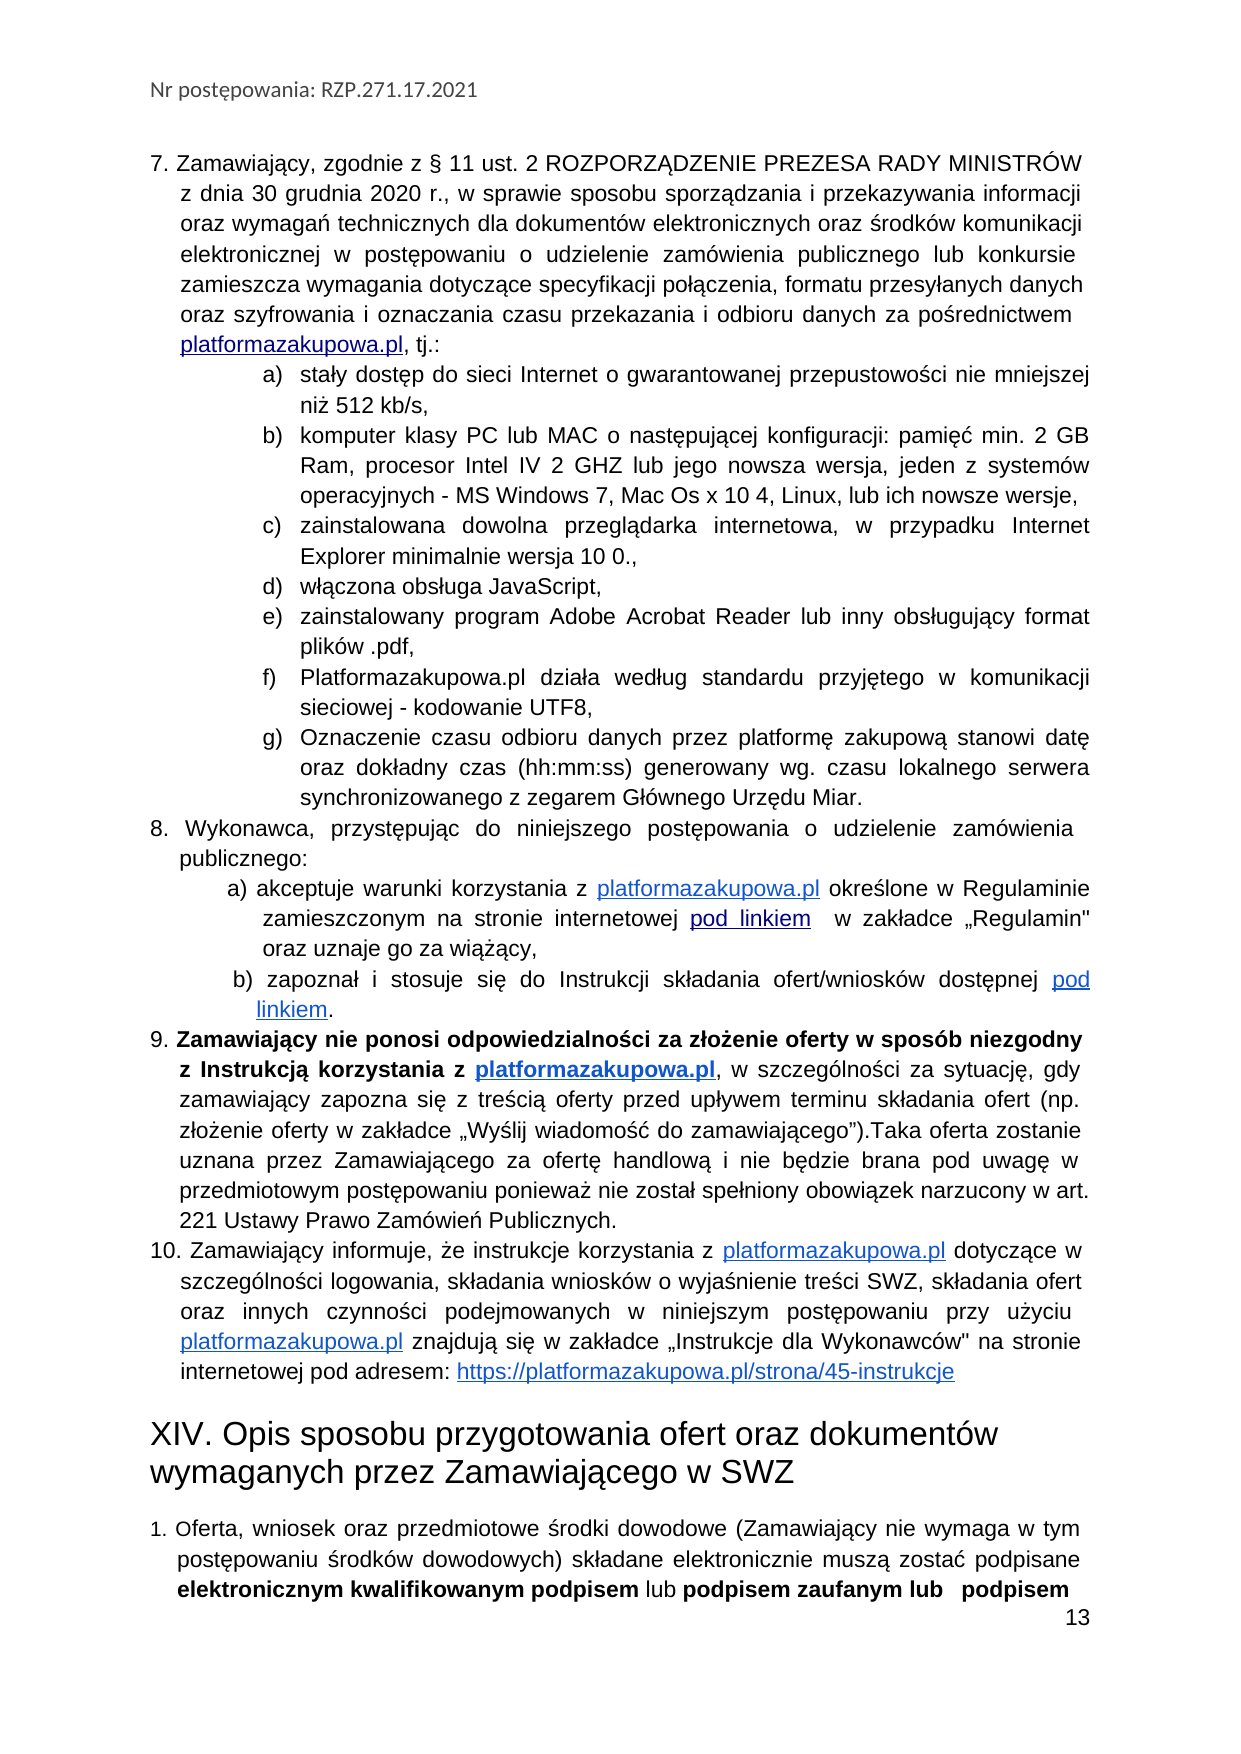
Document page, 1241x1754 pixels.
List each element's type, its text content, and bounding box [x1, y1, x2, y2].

list Oznaczenie czasu odbioru danych przez platformę zakupową stanowi datę oraz dokładny czas (hh:mm:ss) generowany wg. czasu lokalnego serwera synchronizowanego z zegarem Głównego Urzędu Miar. [262, 724, 1090, 811]
text 1. Oferta, wniosek oraz przedmiotowe środki dowodowe (Zamawiający nie wymaga w tym postępowaniu środków dowodowych) składane elektronicznie muszą zostać podpisane elektronicznym kwalifikowanym podpisem lub podpisem zaufanym lub podpisem [150, 1515, 1090, 1602]
text b) zapoznał i stosuje się do Instrukcji składania ofert/wniosków dostępnej pod linkiem. [233, 966, 1090, 1022]
list stały dostęp do sieci Internet o gwarantowanej przepustowości nie mniejszej niż 512 kb/s, [262, 361, 1090, 418]
text 9. Zamawiający nie ponosi odpowiedzialności za złożenie oferty w sposób niezgodny z Instrukcją korzystania z platformazakupowa.pl, w szczególności za sytuację, gdy zamawiający zapozna się z treścią oferty przed upływem terminu składania ofert (np. złożenie oferty w zakładce „Wyślij wiadomość do zamawiającego”).Taka oferta zostanie uznana przez Zamawiającego za ofertę handlową i nie będzie brana pod uwagę w przedmiotowym postępowaniu ponieważ nie został spełniony obowiązek narzucony w art. 221 Ustawy Prawo Zamówień Publicznych. [150, 1026, 1090, 1234]
list Platformazakupowa.pl działa według standardu przyjętego w komunikacji sieciowej - kodowanie UTF8, [262, 663, 1090, 720]
list włączona obsługa JavaScript, [262, 573, 1090, 599]
text a) akceptuje warunki korzystania z platformazakupowa.pl określone w Regulaminie zamieszczonym na stronie internetowej pod linkiem w zakładce „Regulamin" oraz uznaje go za wiążący, [227, 875, 1090, 962]
list zainstalowana dowolna przeglądarka internetowa, w przypadku Internet Explorer minimalnie wersja 10 0., [262, 512, 1090, 569]
list komputer klasy PC lub MAC o następującej konfiguracji: pamięć min. 2 GB Ram, procesor Intel IV 2 GHZ lub jego nowsza wersja, jeden z systemów operacyjnych - MS Windows 7, Mac Os x 10 4, Linux, lub ich nowsze wersje, [262, 422, 1090, 509]
list zainstalowany program Adobe Acrobat Reader lub inny obsługujący format plików .pdf, [262, 603, 1090, 660]
text 8. Wykonawca, przystępując do niniejszego postępowania o udzielenie zamówienia publicznego: [150, 814, 1090, 871]
text 7. Zamawiający, zgodnie z § 11 ust. 2 ROZPORZĄDZENIE PREZESA RADY MINISTRÓW z dnia 30 grudnia 2020 r., w sprawie sposobu sporządzania i przekazywania informacji oraz wymagań technicznych dla dokumentów elektronicznych oraz środków komunikacji elektronicznej w postępowaniu o udzielenie zamówienia publicznego lub konkursie zamieszcza wymagania dotyczące specyfikacji połączenia, formatu przesyłanych danych oraz szyfrowania i oznaczania czasu przekazania i odbioru danych za pośrednictwem platformazakupowa.pl, tj.: [150, 150, 1090, 358]
text 10. Zamawiający informuje, że instrukcje korzystania z platformazakupowa.pl dotyczące w szczególności logowania, składania wniosków o wyjaśnienie treści SWZ, składania ofert oraz innych czynności podejmowanych w niniejszym postępowaniu przy użyciu platformazakupowa.pl znajdują się w zakładce „Instrukcje dla Wykonawców" na stronie internetowej pod adresem: https://platformazakupowa.pl/strona/45-instrukcje [150, 1237, 1090, 1385]
subtitle XIV. Opis sposobu przygotowania ofert oraz dokumentów wymaganych przez Zamawiającego w SWZ [150, 1413, 1090, 1490]
